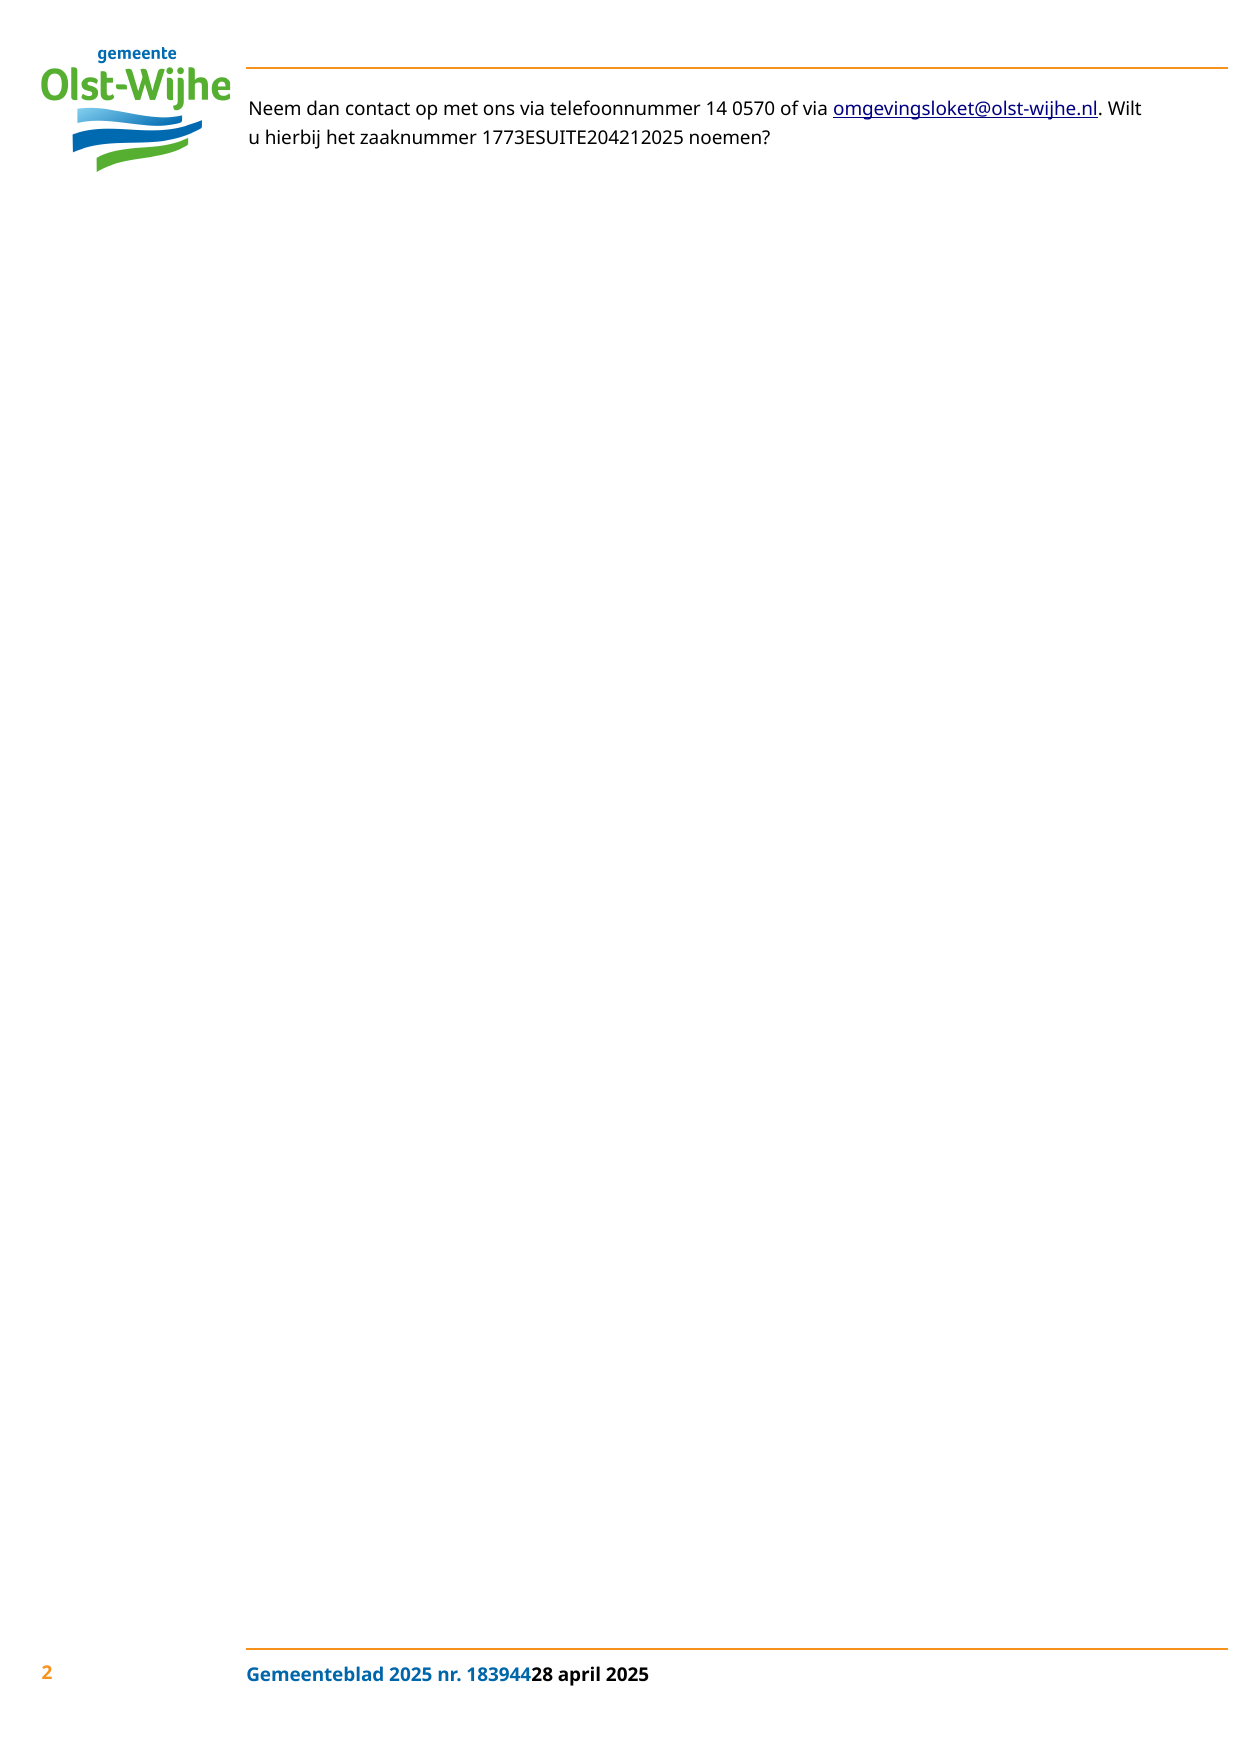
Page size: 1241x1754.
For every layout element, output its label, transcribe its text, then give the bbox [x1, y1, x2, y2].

picture [41, 47, 231, 172]
text Neem dan contact op met ons via telefoonnummer 14 0570 of via omgevingsloket@olst-wijhe.nl. Wilt u hierbij het zaaknummer 1773ESUITE204212025 noemen? [248, 95, 1152, 150]
